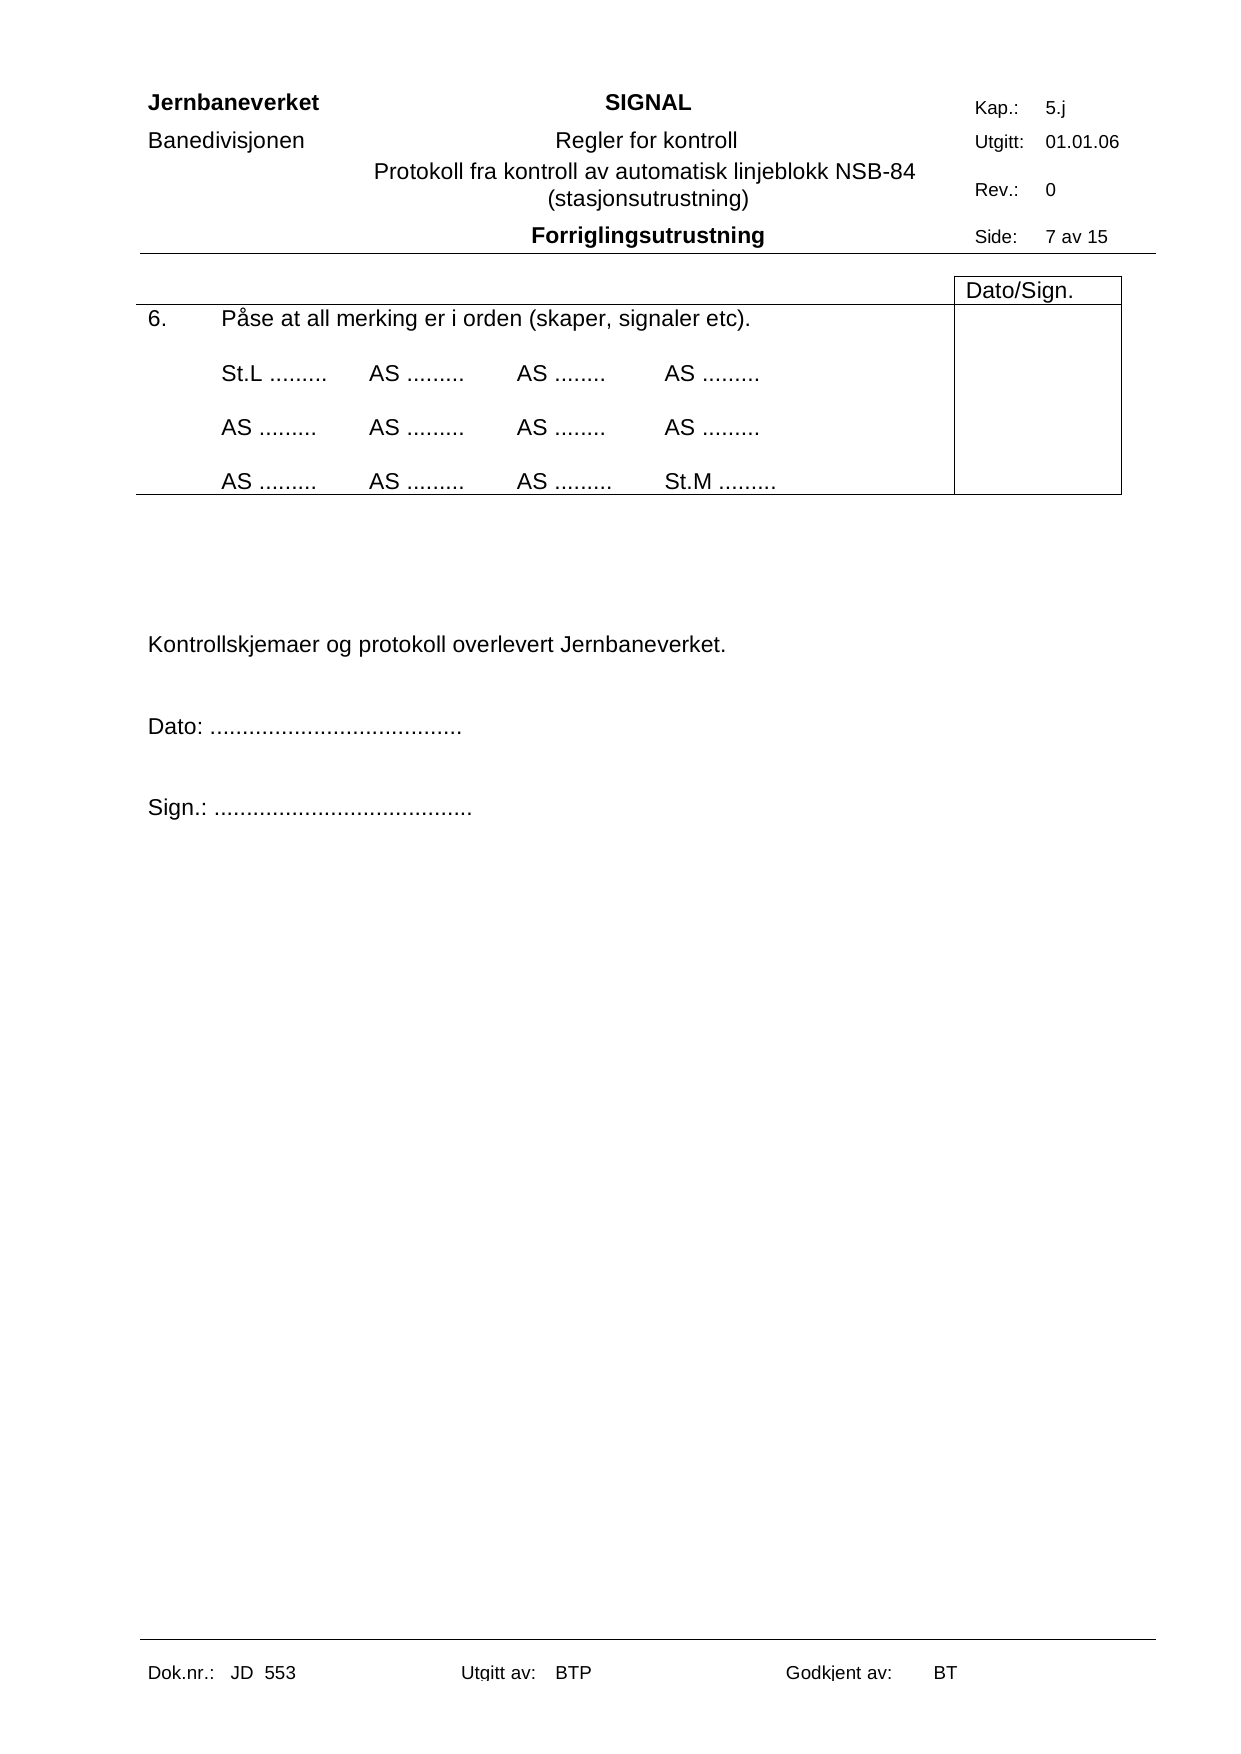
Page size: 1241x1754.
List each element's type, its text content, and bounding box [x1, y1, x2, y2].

table_cell Påse at all merking er i orden (skaper, signaler etc). St.L ......... AS ......... AS ........ AS ......... AS ......... AS ......... AS ........ AS ......... AS ......... AS ......... AS ......... St.M ......... [210, 305, 954, 494]
table_header Dato/Sign. [955, 277, 1121, 304]
table_cell [955, 305, 1121, 494]
text Sign.: ........................................ [148, 793, 1152, 820]
text Kontrollskjemaer og protokoll overlevert Jernbaneverket. [148, 631, 1152, 658]
text Dato: ....................................... [148, 712, 1152, 739]
table_header [210, 276, 954, 304]
table_cell 6. [136, 305, 210, 494]
table_header [136, 276, 210, 304]
